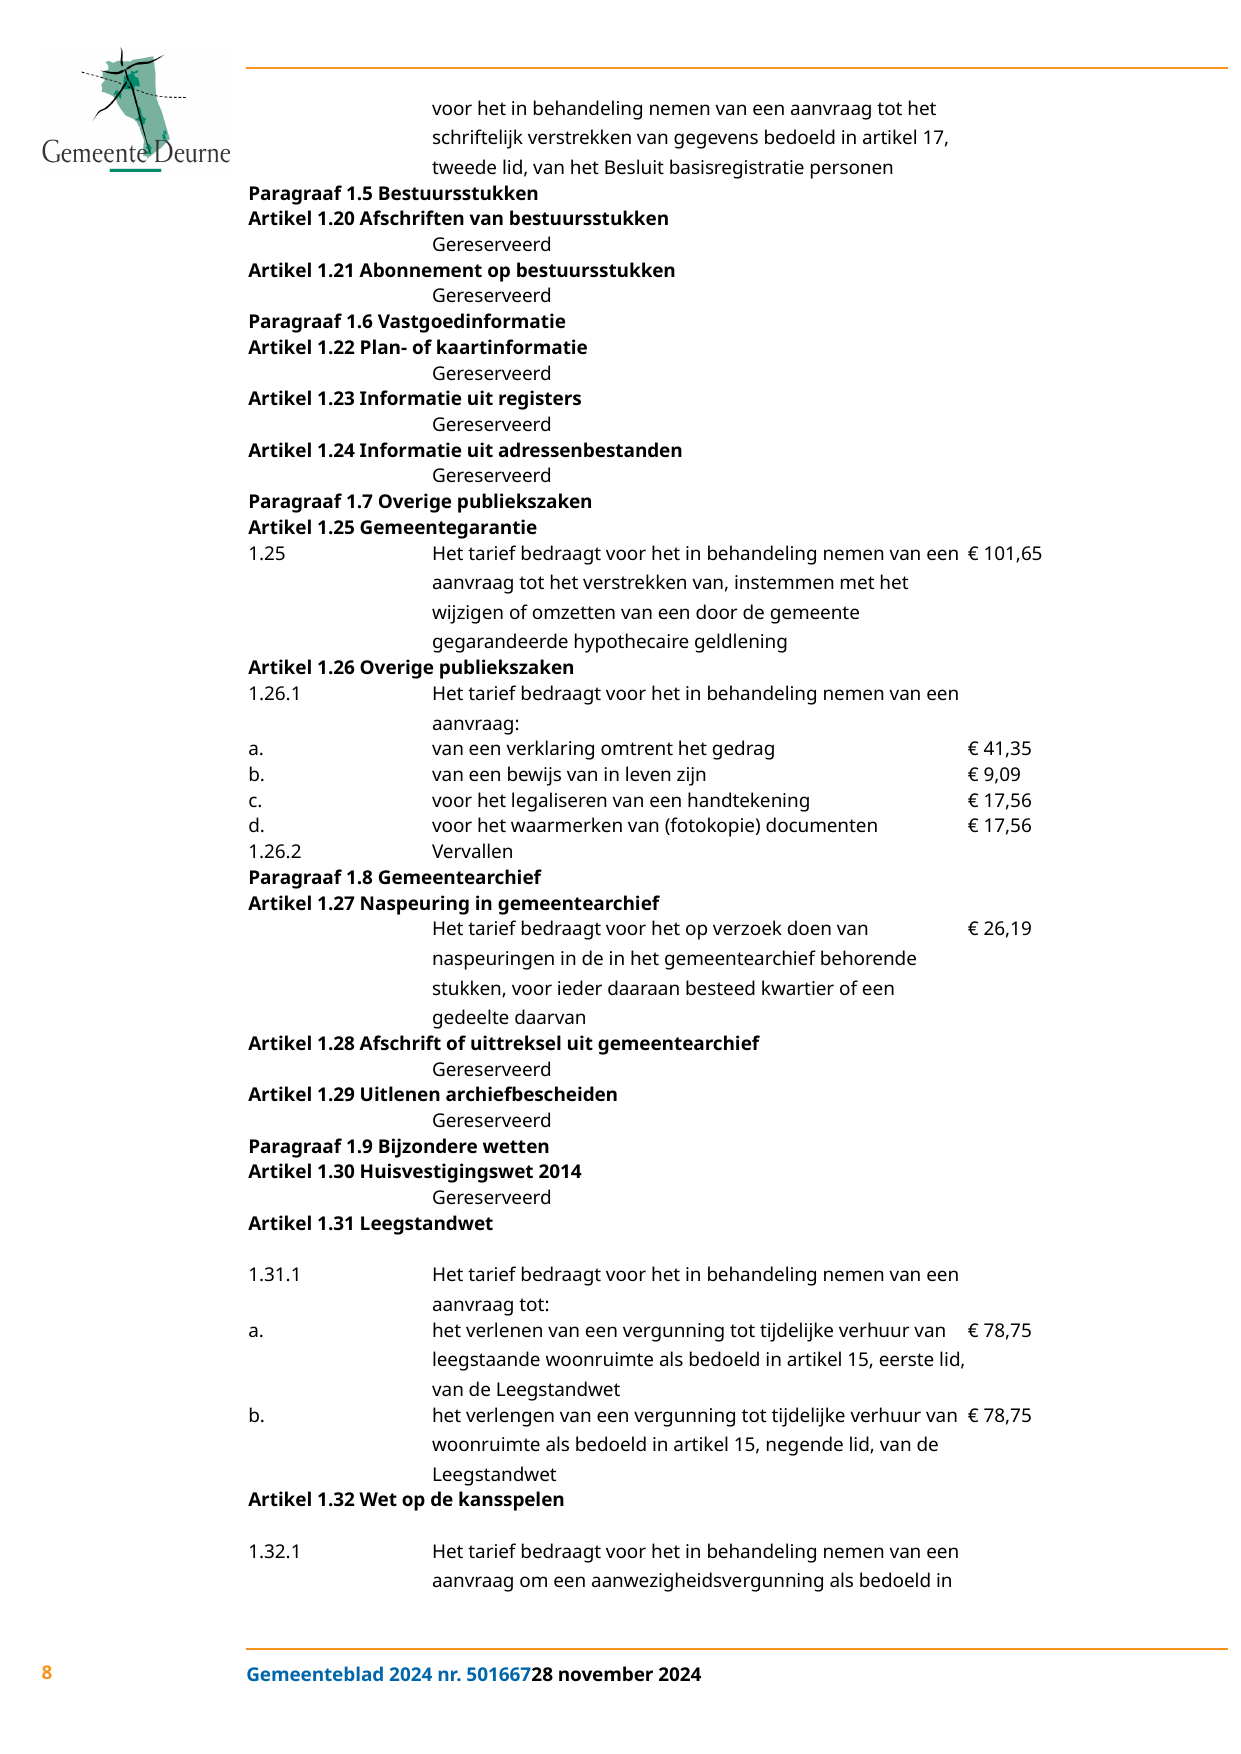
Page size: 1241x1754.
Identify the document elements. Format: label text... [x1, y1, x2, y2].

table_cell [248, 95, 432, 180]
table_cell 1.32.1 [248, 1538, 432, 1593]
table_cell [968, 680, 1152, 735]
table_cell € 78,75 [968, 1402, 1152, 1487]
table_cell [248, 1056, 432, 1081]
table_cell Het tarief bedraagt voor het in behandeling nemen van een aanvraag tot: [432, 1262, 968, 1317]
table_cell [968, 95, 1152, 180]
table_cell Gereserveerd [432, 1056, 968, 1081]
table_cell Artikel 1.26 Overige publiekszaken [248, 654, 1152, 680]
table_cell Het tarief bedraagt voor het in behandeling nemen van een aanvraag om een aanwezigheidsvergunning als bedoeld in [432, 1538, 968, 1593]
table_cell Artikel 1.20 Afschriften van bestuursstukken [248, 205, 1152, 231]
table_cell Artikel 1.21 Abonnement op bestuursstukken [248, 257, 1152, 283]
table_cell Gereserveerd [432, 411, 968, 437]
table_cell d. [248, 813, 432, 838]
table_cell voor het legaliseren van een handtekening [432, 787, 968, 813]
table_cell Het tarief bedraagt voor het in behandeling nemen van een aanvraag tot het verstrekken van, instemmen met het wijzigen of omzetten van een door de gemeente gegarandeerde hypothecaire geldlening [432, 540, 968, 654]
table_cell [968, 1262, 1152, 1317]
table_cell b. [248, 1402, 432, 1487]
table_cell [248, 231, 432, 257]
table_cell Artikel 1.29 Uitlenen archiefbescheiden [248, 1081, 1152, 1107]
table_cell [968, 411, 1152, 437]
table_cell [432, 1513, 968, 1538]
table_cell voor het waarmerken van (fotokopie) documenten [432, 813, 968, 838]
table_cell het verlengen van een vergunning tot tijdelijke verhuur van woonruimte als bedoeld in artikel 15, negende lid, van de Leegstandwet [432, 1402, 968, 1487]
table_cell Gereserveerd [432, 1107, 968, 1133]
table_cell [248, 463, 432, 488]
table_cell Vervallen [432, 838, 968, 864]
table_cell [968, 1184, 1152, 1210]
table_cell [248, 916, 432, 1030]
table_cell € 9,09 [968, 761, 1152, 787]
table_cell [968, 1538, 1152, 1593]
table_cell Paragraaf 1.9 Bijzondere wetten [248, 1133, 1152, 1159]
table_cell van een verklaring omtrent het gedrag [432, 735, 968, 761]
table_cell Paragraaf 1.6 Vastgoedinformatie [248, 308, 1152, 334]
table_cell Het tarief bedraagt voor het in behandeling nemen van een aanvraag: [432, 680, 968, 735]
table_cell Artikel 1.23 Informatie uit registers [248, 386, 1152, 411]
picture [41, 47, 231, 172]
table_cell van een bewijs van in leven zijn [432, 761, 968, 787]
table_cell 1.25 [248, 540, 432, 654]
table_cell [968, 1056, 1152, 1081]
table_cell [968, 463, 1152, 488]
table_cell [968, 360, 1152, 386]
table_cell [968, 283, 1152, 308]
table_cell Gereserveerd [432, 360, 968, 386]
table_cell Artikel 1.32 Wet op de kansspelen [248, 1487, 1152, 1512]
table_cell Het tarief bedraagt voor het op verzoek doen van naspeuringen in de in het gemeentearchief behorende stukken, voor ieder daaraan besteed kwartier of een gedeelte daarvan [432, 916, 968, 1030]
table_cell Artikel 1.28 Afschrift of uittreksel uit gemeentearchief [248, 1030, 1152, 1056]
table_cell Artikel 1.24 Informatie uit adressenbestanden [248, 437, 1152, 463]
table_cell [968, 838, 1152, 864]
table_cell [968, 1513, 1152, 1538]
table_cell Artikel 1.25 Gemeentegarantie [248, 514, 1152, 540]
table_cell € 26,19 [968, 916, 1152, 1030]
table_cell Gereserveerd [432, 463, 968, 488]
table_cell [968, 1107, 1152, 1133]
table_cell € 101,65 [968, 540, 1152, 654]
table_cell € 17,56 [968, 787, 1152, 813]
table_cell [968, 231, 1152, 257]
table_cell [248, 1107, 432, 1133]
table_cell Artikel 1.27 Naspeuring in gemeentearchief [248, 890, 1152, 916]
table_cell b. [248, 761, 432, 787]
table_cell 1.26.2 [248, 838, 432, 864]
table_cell Paragraaf 1.7 Overige publiekszaken [248, 489, 1152, 514]
table_cell [248, 1513, 432, 1538]
table_cell € 78,75 [968, 1317, 1152, 1402]
table_cell Paragraaf 1.5 Bestuursstukken [248, 180, 1152, 205]
table_cell [248, 411, 432, 437]
table_cell a. [248, 1317, 432, 1402]
table_cell [968, 1236, 1152, 1262]
table_cell Artikel 1.31 Leegstandwet [248, 1210, 1152, 1236]
table_cell Artikel 1.30 Huisvestigingswet 2014 [248, 1159, 1152, 1184]
table_cell voor het in behandeling nemen van een aanvraag tot het schriftelijk verstrekken van gegevens bedoeld in artikel 17, tweede lid, van het Besluit basisregistratie personen [432, 95, 968, 180]
table_cell 1.31.1 [248, 1262, 432, 1317]
table_cell Gereserveerd [432, 283, 968, 308]
table_cell € 41,35 [968, 735, 1152, 761]
table_cell [248, 1184, 432, 1210]
table_cell [432, 1236, 968, 1262]
table_cell [248, 283, 432, 308]
table_cell [248, 360, 432, 386]
table_cell Gereserveerd [432, 1184, 968, 1210]
table_cell 1.26.1 [248, 680, 432, 735]
table_cell [248, 1236, 432, 1262]
table_cell het verlenen van een vergunning tot tijdelijke verhuur van leegstaande woonruimte als bedoeld in artikel 15, eerste lid, van de Leegstandwet [432, 1317, 968, 1402]
table_cell a. [248, 735, 432, 761]
table_cell € 17,56 [968, 813, 1152, 838]
table_cell Gereserveerd [432, 231, 968, 257]
table_cell Paragraaf 1.8 Gemeentearchief [248, 864, 1152, 890]
table_cell Artikel 1.22 Plan- of kaartinformatie [248, 334, 1152, 360]
table_cell c. [248, 787, 432, 813]
